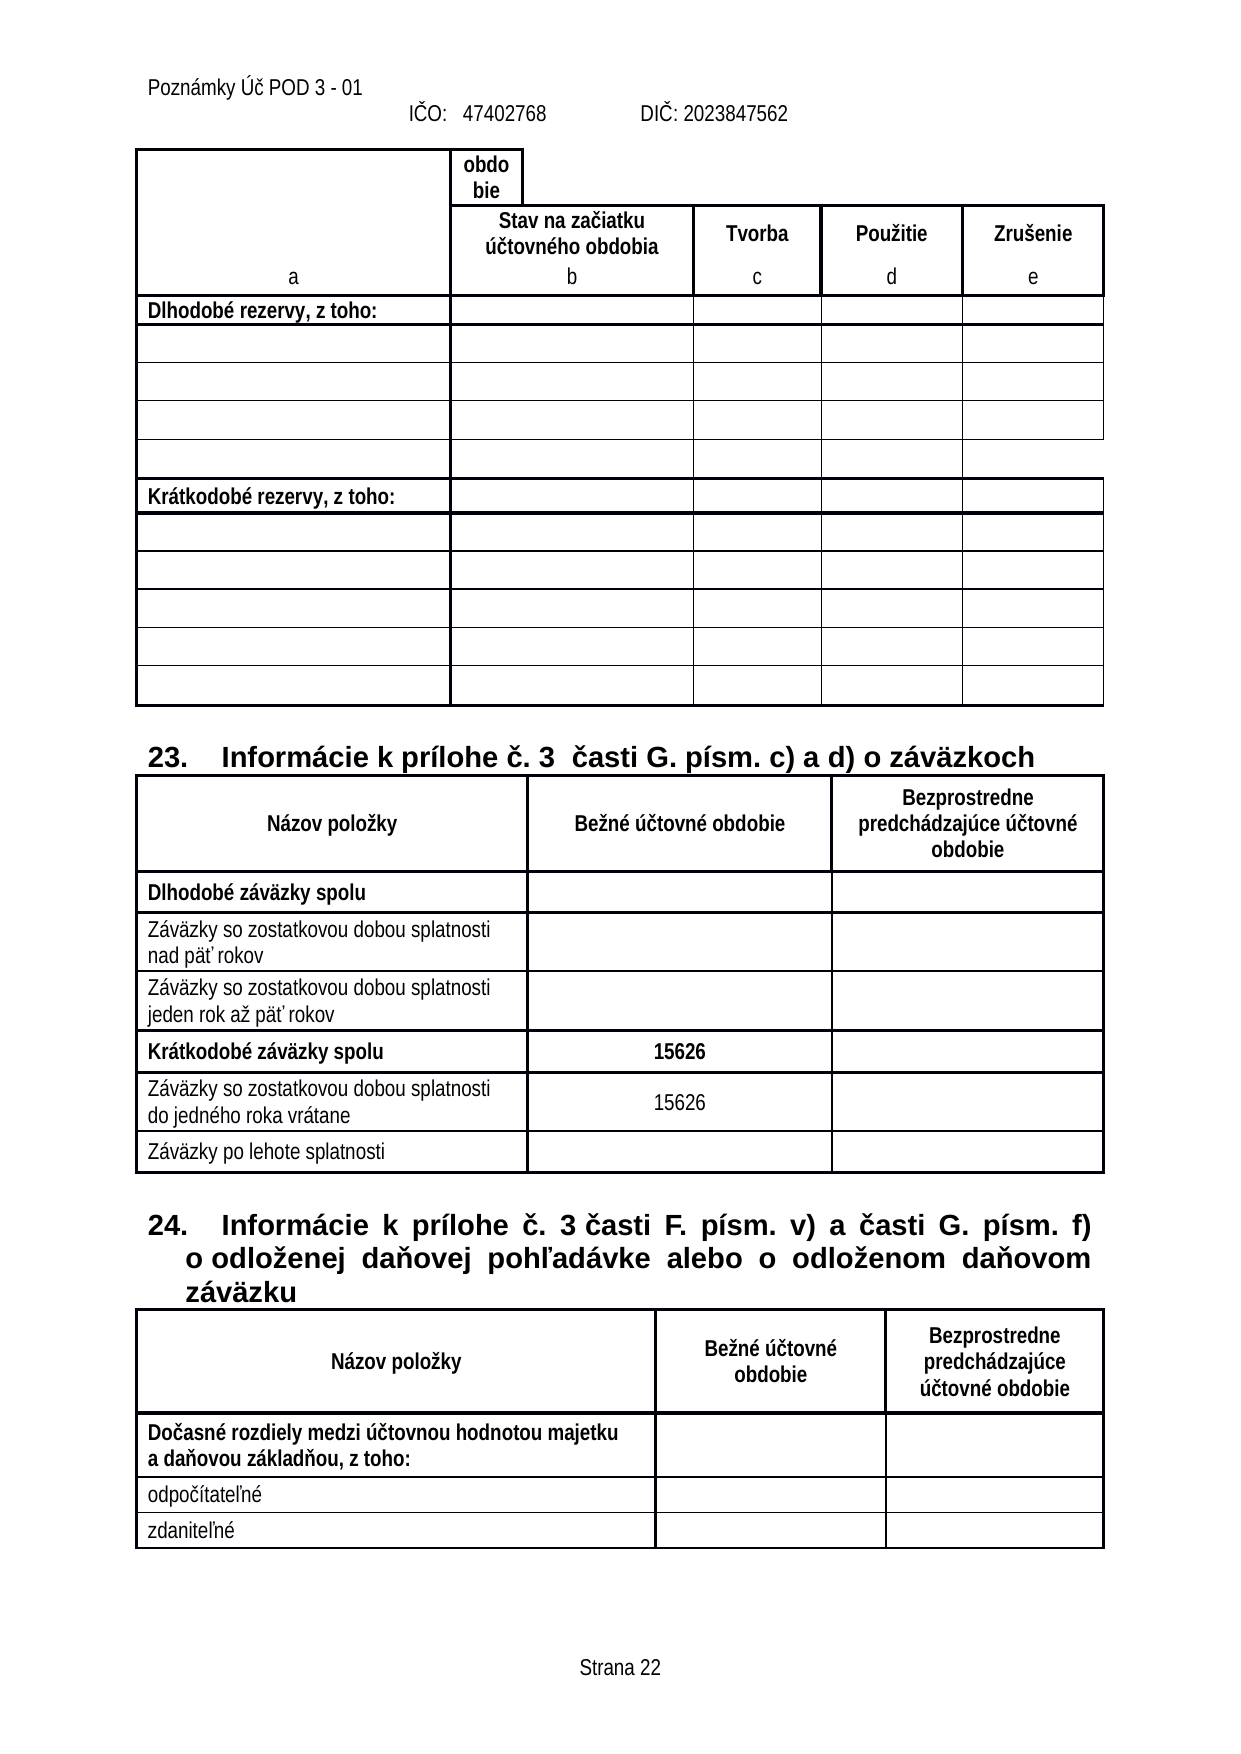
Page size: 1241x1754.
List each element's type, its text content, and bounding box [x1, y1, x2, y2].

table_cell [452, 628, 693, 665]
table_cell [887, 1415, 1102, 1476]
table_cell d [823, 259, 961, 294]
table_cell [694, 480, 821, 511]
table_cell Dlhodobé rezervy, z toho: [138, 297, 449, 323]
table_header Bežné účtovné obdobie [657, 1311, 884, 1411]
table_cell [138, 515, 449, 550]
table_cell [822, 297, 962, 323]
table_cell [963, 552, 1103, 588]
table_cell [694, 666, 821, 704]
table_cell [138, 552, 449, 588]
table_cell [833, 873, 1102, 911]
table_cell [833, 914, 1102, 970]
table_cell [138, 440, 449, 477]
table_cell [963, 666, 1103, 704]
table_cell [694, 401, 821, 439]
table_cell [694, 628, 821, 665]
table_header Názov položky [138, 1311, 654, 1411]
table_cell [822, 590, 962, 627]
table_header Bežné účtovné obdobie [529, 777, 830, 870]
table_cell [452, 440, 693, 477]
table_cell [452, 363, 693, 400]
table_cell Zrušenie [964, 207, 1102, 259]
table_cell zdaniteľné [138, 1513, 654, 1547]
table_cell [452, 590, 693, 627]
title Informácie k prílohe č. 3 časti G. písm. c) a d) o záväzkoch [148, 740, 1092, 774]
table_cell [694, 590, 821, 627]
table_cell Krátkodobé záväzky spolu [138, 1032, 526, 1071]
table_cell Stav na začiatku účtovného obdobia [452, 207, 692, 259]
table_cell [822, 515, 962, 550]
table_header Bezprostredne predchádzajúce účtovné obdobie [887, 1311, 1102, 1411]
table_cell [529, 914, 831, 970]
table_cell 15626 [529, 1074, 831, 1129]
table_cell [822, 401, 962, 439]
table_cell [833, 1074, 1102, 1129]
title Informácie k prílohe č. 3 časti F. písm. v) a časti G. písm. f) o odloženej daňovej pohľadávke alebo o odloženom daňovom záväzku [148, 1208, 1092, 1308]
table_cell [833, 972, 1102, 1029]
table_cell [822, 480, 962, 511]
table_cell [138, 666, 449, 704]
table_cell [822, 552, 962, 588]
table_cell Krátkodobé rezervy, z toho: [138, 480, 449, 511]
table_cell [452, 552, 693, 588]
table_cell 15626 [529, 1032, 831, 1071]
table_cell [529, 873, 831, 911]
table_cell [833, 1032, 1102, 1071]
table_cell [963, 628, 1103, 665]
table_cell [452, 480, 693, 511]
table_cell [657, 1478, 885, 1512]
table_cell odpočítateľné [138, 1478, 654, 1512]
table_cell [963, 401, 1103, 439]
table_cell [963, 297, 1103, 323]
table_cell [529, 972, 831, 1029]
table_cell [963, 440, 1104, 477]
table_cell a [138, 259, 449, 294]
table_cell [452, 297, 693, 323]
table_cell Dlhodobé záväzky spolu [138, 873, 526, 911]
table_cell [452, 401, 693, 439]
table_header obdobie [452, 151, 521, 203]
table_cell Záväzky so zostatkovou dobou splatnosti jeden rok až päť rokov [138, 972, 526, 1029]
table_cell [963, 326, 1103, 362]
table_cell [833, 1132, 1102, 1171]
table_header [138, 151, 449, 259]
table_cell [822, 628, 962, 665]
table_cell [822, 440, 962, 477]
table_cell [694, 363, 821, 400]
table_cell [694, 297, 821, 323]
table_cell Použitie [823, 207, 961, 259]
table_cell [822, 326, 962, 362]
table_cell [694, 552, 821, 588]
table_header Bezprostredne predchádzajúce účtovné obdobie [833, 777, 1102, 870]
table_cell [963, 590, 1103, 627]
table_cell [138, 363, 449, 400]
table_cell [452, 326, 693, 362]
table_cell [657, 1513, 885, 1547]
table_cell b [452, 259, 692, 294]
table_cell c [695, 259, 819, 294]
table_cell [822, 666, 962, 704]
table_cell [138, 401, 449, 439]
table_cell [694, 440, 821, 477]
table_cell [138, 326, 449, 362]
table_cell [529, 1132, 831, 1171]
table_cell [694, 515, 821, 550]
table_cell e [964, 259, 1102, 294]
table_cell [452, 666, 693, 704]
table_cell [963, 480, 1103, 511]
table_cell [887, 1478, 1102, 1512]
table_cell [887, 1513, 1102, 1547]
table_cell [694, 326, 821, 362]
table_cell [963, 515, 1103, 550]
table_cell Záväzky so zostatkovou dobou splatnosti do jedného roka vrátane [138, 1074, 526, 1129]
table_cell [963, 363, 1103, 400]
table_cell Záväzky so zostatkovou dobou splatnosti nad päť rokov [138, 914, 526, 970]
table_cell [138, 590, 449, 627]
table_cell [452, 515, 693, 550]
table_cell Dočasné rozdiely medzi účtovnou hodnotou majetku a daňovou základňou, z toho: [138, 1415, 654, 1476]
table_header Názov položky [138, 777, 526, 870]
table_cell Tvorba [695, 207, 819, 259]
table_cell Záväzky po lehote splatnosti [138, 1132, 526, 1171]
table_cell [138, 628, 449, 665]
table_cell [657, 1415, 885, 1476]
table_cell [822, 363, 962, 400]
